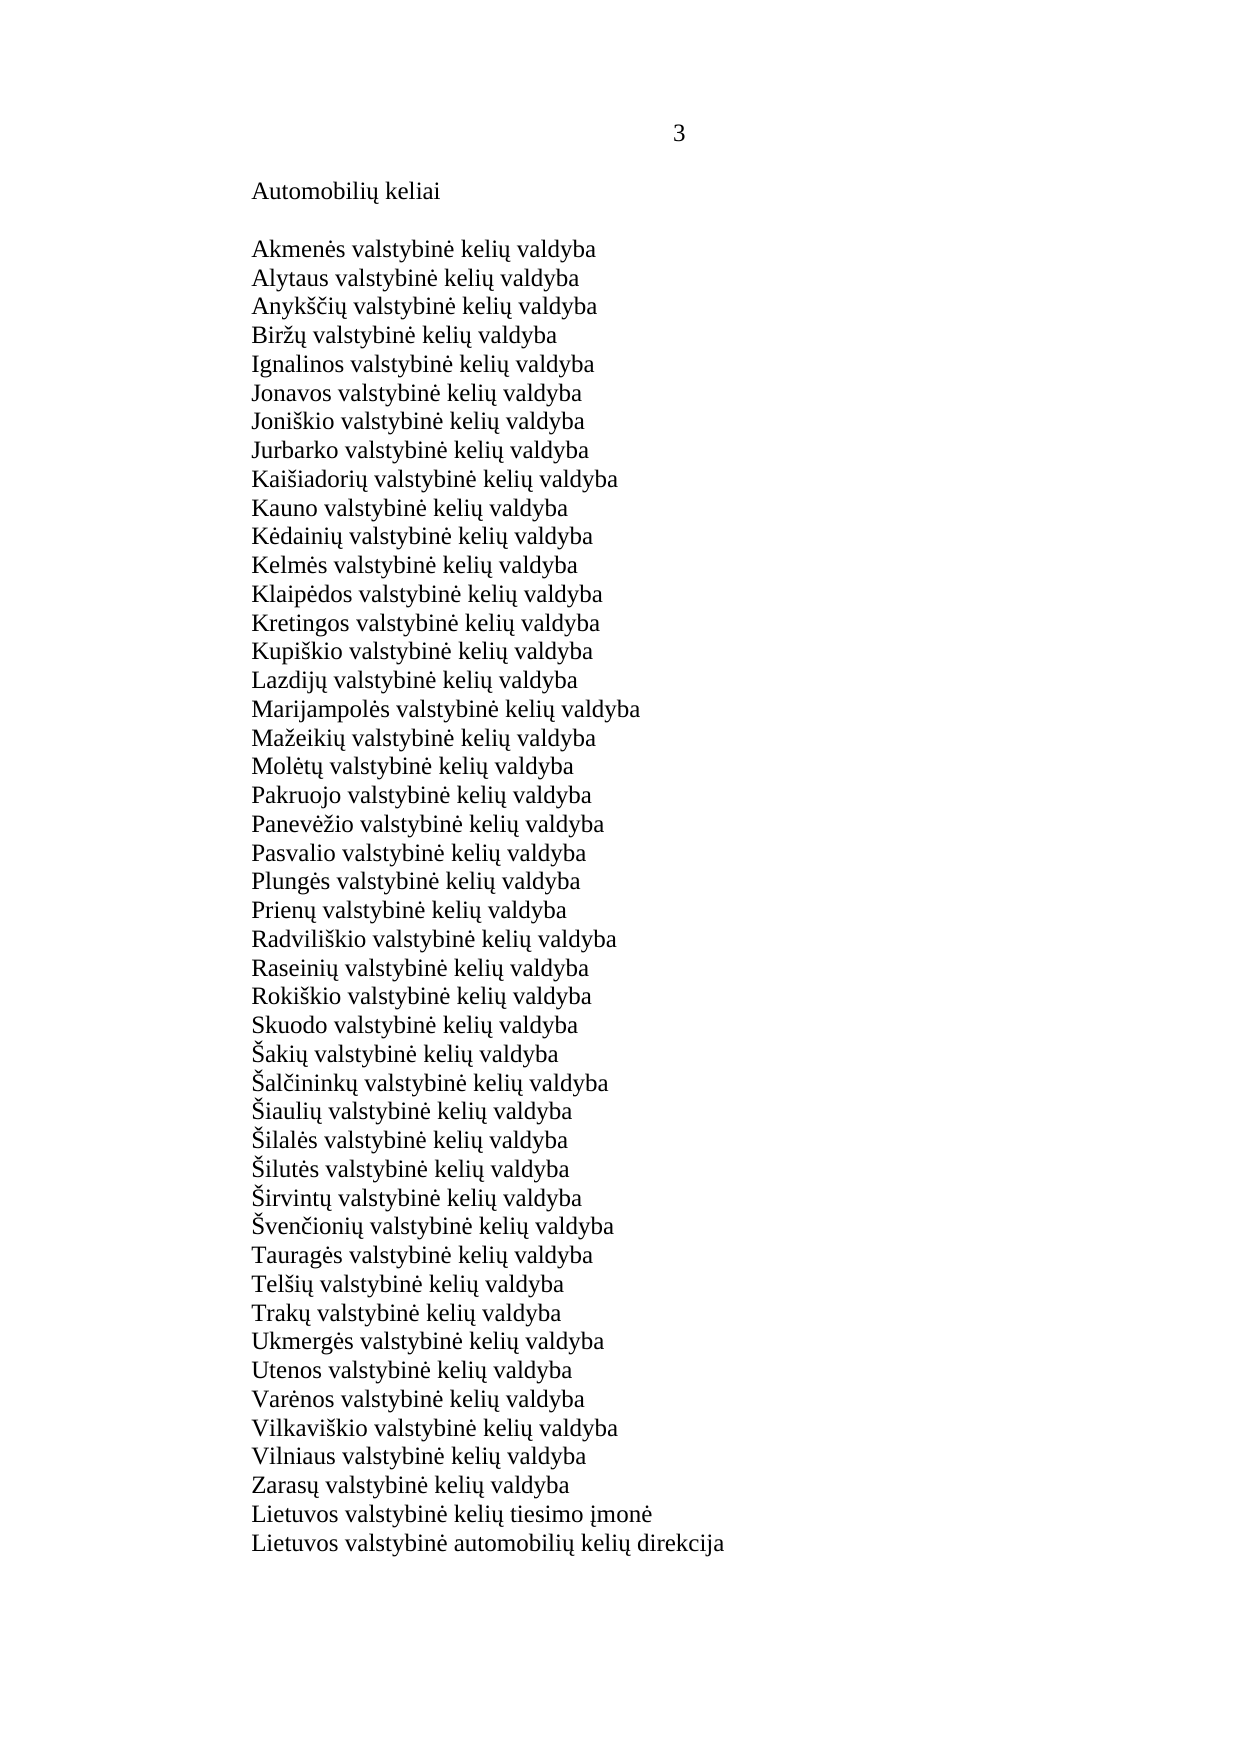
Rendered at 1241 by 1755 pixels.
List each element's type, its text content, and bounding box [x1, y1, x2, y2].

text Rokiškio valstybinė kelių valdyba [177, 981, 1181, 1010]
text Trakų valstybinė kelių valdyba [177, 1298, 1181, 1326]
text Šiaulių valstybinė kelių valdyba [177, 1096, 1181, 1125]
text Šilutės valstybinė kelių valdyba [177, 1154, 1181, 1183]
text Širvintų valstybinė kelių valdyba [177, 1183, 1181, 1211]
text Varėnos valstybinė kelių valdyba [177, 1384, 1181, 1413]
text Automobilių keliai [177, 176, 1181, 205]
text Švenčionių valstybinė kelių valdyba [177, 1211, 1181, 1240]
text Vilniaus valstybinė kelių valdyba [177, 1441, 1181, 1470]
text Plungės valstybinė kelių valdyba [177, 866, 1181, 895]
text Radviliškio valstybinė kelių valdyba [177, 924, 1181, 953]
text Jonavos valstybinė kelių valdyba [177, 378, 1181, 406]
text Akmenės valstybinė kelių valdyba [177, 234, 1181, 263]
text Kaišiadorių valstybinė kelių valdyba [177, 464, 1181, 493]
text Lazdijų valstybinė kelių valdyba [177, 665, 1181, 694]
text Ignalinos valstybinė kelių valdyba [177, 349, 1181, 378]
text Joniškio valstybinė kelių valdyba [177, 406, 1181, 435]
text Lietuvos valstybinė automobilių kelių direkcija [177, 1528, 1181, 1556]
text Jurbarko valstybinė kelių valdyba [177, 435, 1181, 464]
text Skuodo valstybinė kelių valdyba [177, 1010, 1181, 1039]
text Raseinių valstybinė kelių valdyba [177, 953, 1181, 981]
text Kauno valstybinė kelių valdyba [177, 493, 1181, 521]
text Šakių valstybinė kelių valdyba [177, 1039, 1181, 1068]
text Anykščių valstybinė kelių valdyba [177, 291, 1181, 320]
text Utenos valstybinė kelių valdyba [177, 1355, 1181, 1384]
text Mažeikių valstybinė kelių valdyba [177, 723, 1181, 751]
text Lietuvos valstybinė kelių tiesimo įmonė [177, 1499, 1181, 1528]
text Zarasų valstybinė kelių valdyba [177, 1470, 1181, 1499]
text Tauragės valstybinė kelių valdyba [177, 1240, 1181, 1269]
text Telšių valstybinė kelių valdyba [177, 1269, 1181, 1298]
text Pasvalio valstybinė kelių valdyba [177, 838, 1181, 866]
text Ukmergės valstybinė kelių valdyba [177, 1326, 1181, 1355]
text Vilkaviškio valstybinė kelių valdyba [177, 1413, 1181, 1441]
text Šalčininkų valstybinė kelių valdyba [177, 1068, 1181, 1096]
text Prienų valstybinė kelių valdyba [177, 895, 1181, 924]
text Kretingos valstybinė kelių valdyba [177, 608, 1181, 636]
text Kėdainių valstybinė kelių valdyba [177, 521, 1181, 550]
text Pakruojo valstybinė kelių valdyba [177, 780, 1181, 809]
text Klaipėdos valstybinė kelių valdyba [177, 579, 1181, 608]
text Kelmės valstybinė kelių valdyba [177, 550, 1181, 579]
text Marijampolės valstybinė kelių valdyba [177, 694, 1181, 723]
text Kupiškio valstybinė kelių valdyba [177, 636, 1181, 665]
text Alytaus valstybinė kelių valdyba [177, 263, 1181, 291]
text Biržų valstybinė kelių valdyba [177, 320, 1181, 349]
text Molėtų valstybinė kelių valdyba [177, 751, 1181, 780]
text Šilalės valstybinė kelių valdyba [177, 1125, 1181, 1154]
text Panevėžio valstybinė kelių valdyba [177, 809, 1181, 838]
